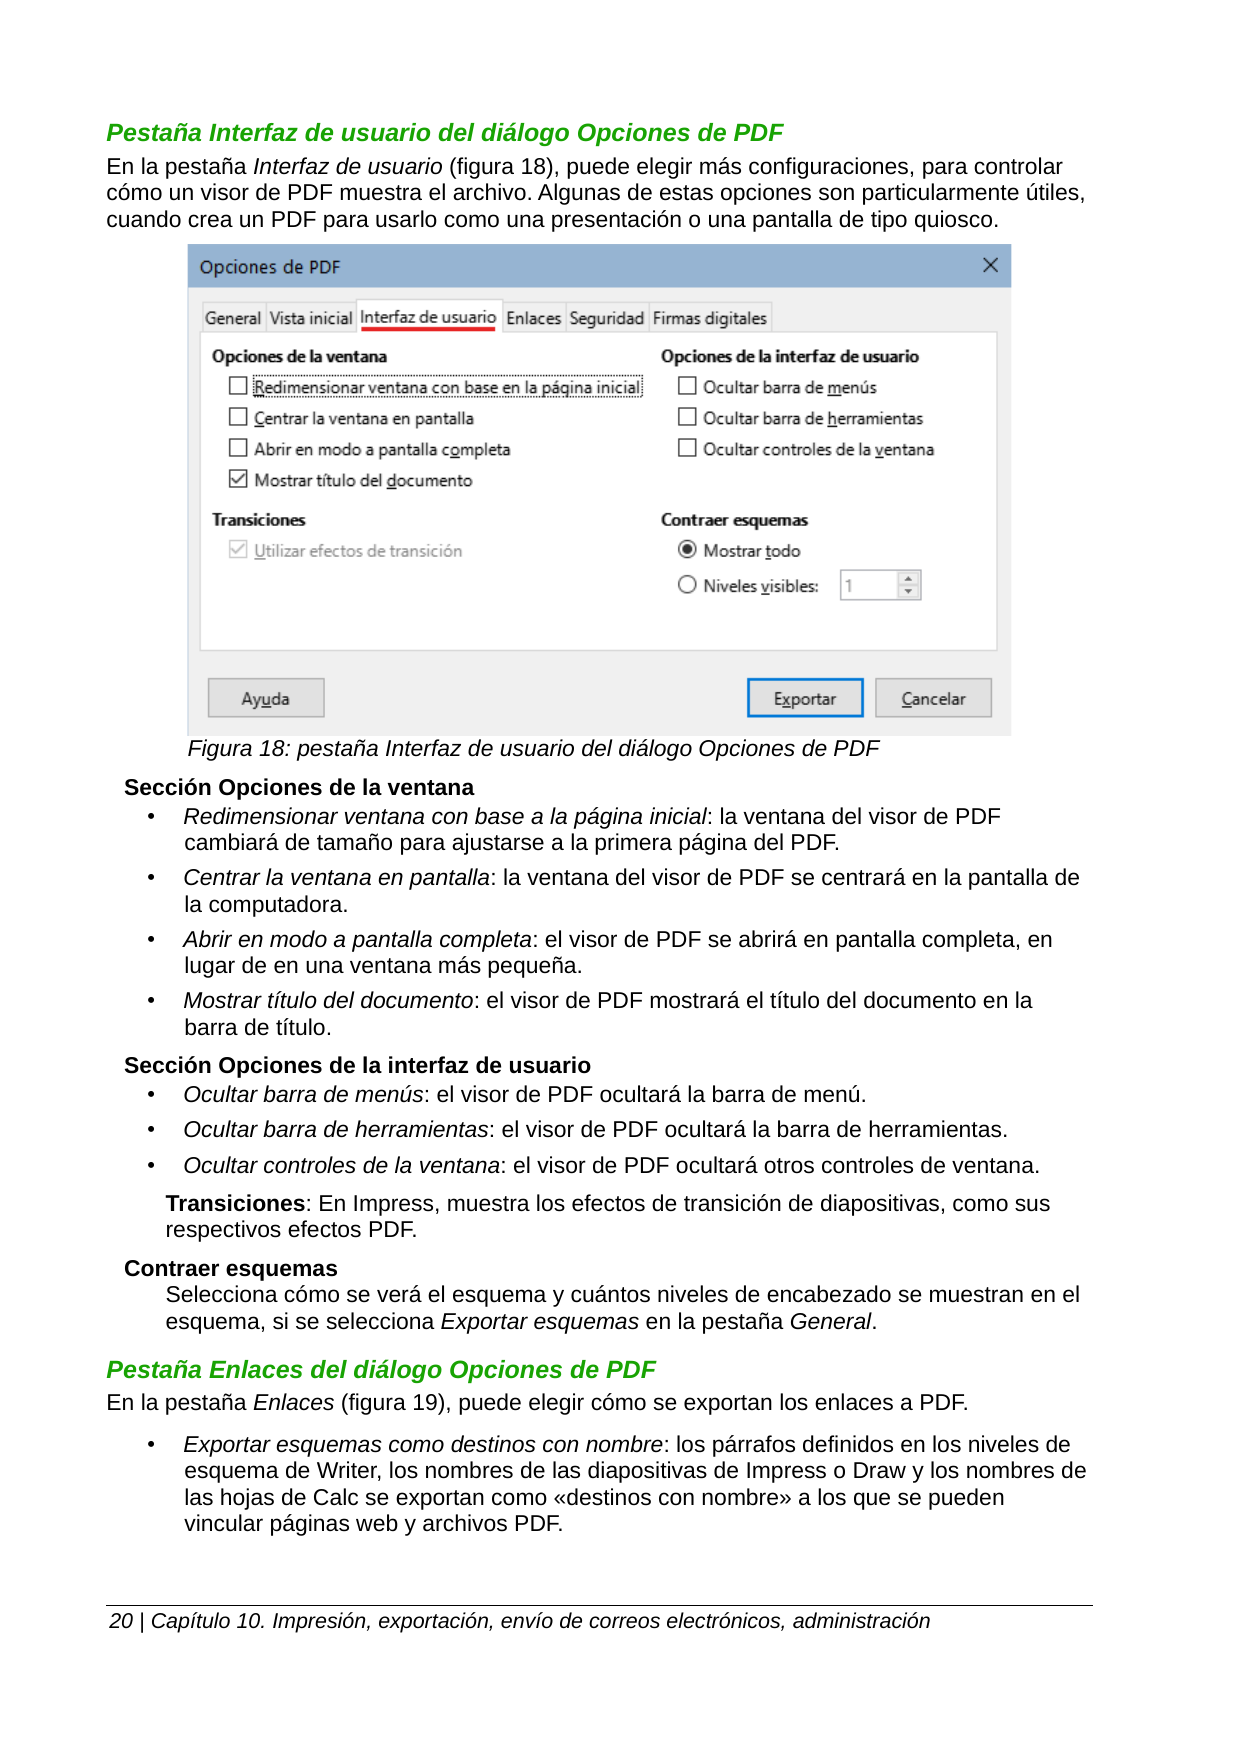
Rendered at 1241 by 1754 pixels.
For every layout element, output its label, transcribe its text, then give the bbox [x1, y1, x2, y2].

text Figura 18: pestaña Interfaz de usuario del diálogo Opciones de PDF [187, 736, 1011, 761]
text En la pestaña Enlaces (figura 19), puede elegir cómo se exportan los enlaces a PDF. [106, 1389, 1093, 1416]
text Selecciona cómo se verá el esquema y cuántos niveles de encabezado se muestran en el esquema, si se selecciona Exportar esquemas en la pestaña General. [165, 1281, 1093, 1334]
list Mostrar título del documento: el visor de PDF mostrará el título del documento en la barra de título. [144, 984, 1093, 1043]
text Sección Opciones de la interfaz de usuario [124, 1052, 1093, 1078]
list Ocultar barra de herramientas: el visor de PDF ocultará la barra de herramientas. [144, 1113, 1093, 1143]
text En la pestaña Interfaz de usuario (figura 18), puede elegir más configuraciones, para controlar cómo un visor de PDF muestra el archivo. Algunas de estas opciones son particularmente útiles, cuando crea un PDF para usarlo como una presentación o una pantalla de tipo quiosco. [106, 153, 1093, 232]
list Ocultar controles de la ventana: el visor de PDF ocultará otros controles de ventana. [144, 1149, 1093, 1181]
subtitle Pestaña Interfaz de usuario del diálogo Opciones de PDF [106, 118, 1093, 147]
text Contraer esquemas [124, 1255, 1093, 1281]
list Exportar esquemas como destinos con nombre: los párrafos definidos en los niveles de esquema de Writer, los nombres de las diapositivas de Impress o Draw y los nombres de las hojas de Calc se exportan como «destinos con nombre» a los que se pueden vincular páginas web y archivos PDF. [144, 1428, 1093, 1539]
list Redimensionar ventana con base a la página inicial: la ventana del visor de PDF cambiará de tamaño para ajustarse a la primera página del PDF. [144, 800, 1093, 855]
subtitle Pestaña Enlaces del diálogo Opciones de PDF [106, 1354, 1093, 1383]
picture [187, 244, 1012, 736]
list Ocultar barra de menús: el visor de PDF ocultará la barra de menú. [144, 1078, 1093, 1107]
text Transiciones: En Impress, muestra los efectos de transición de diapositivas, como sus respectivos efectos PDF. [165, 1190, 1093, 1242]
text Sección Opciones de la ventana [124, 773, 1093, 800]
list Centrar la ventana en pantalla: la ventana del visor de PDF se centrará en la pantalla de la computadora. [144, 861, 1093, 917]
list Abrir en modo a pantalla completa: el visor de PDF se abrirá en pantalla completa, en lugar de en una ventana más pequeña. [144, 923, 1093, 978]
